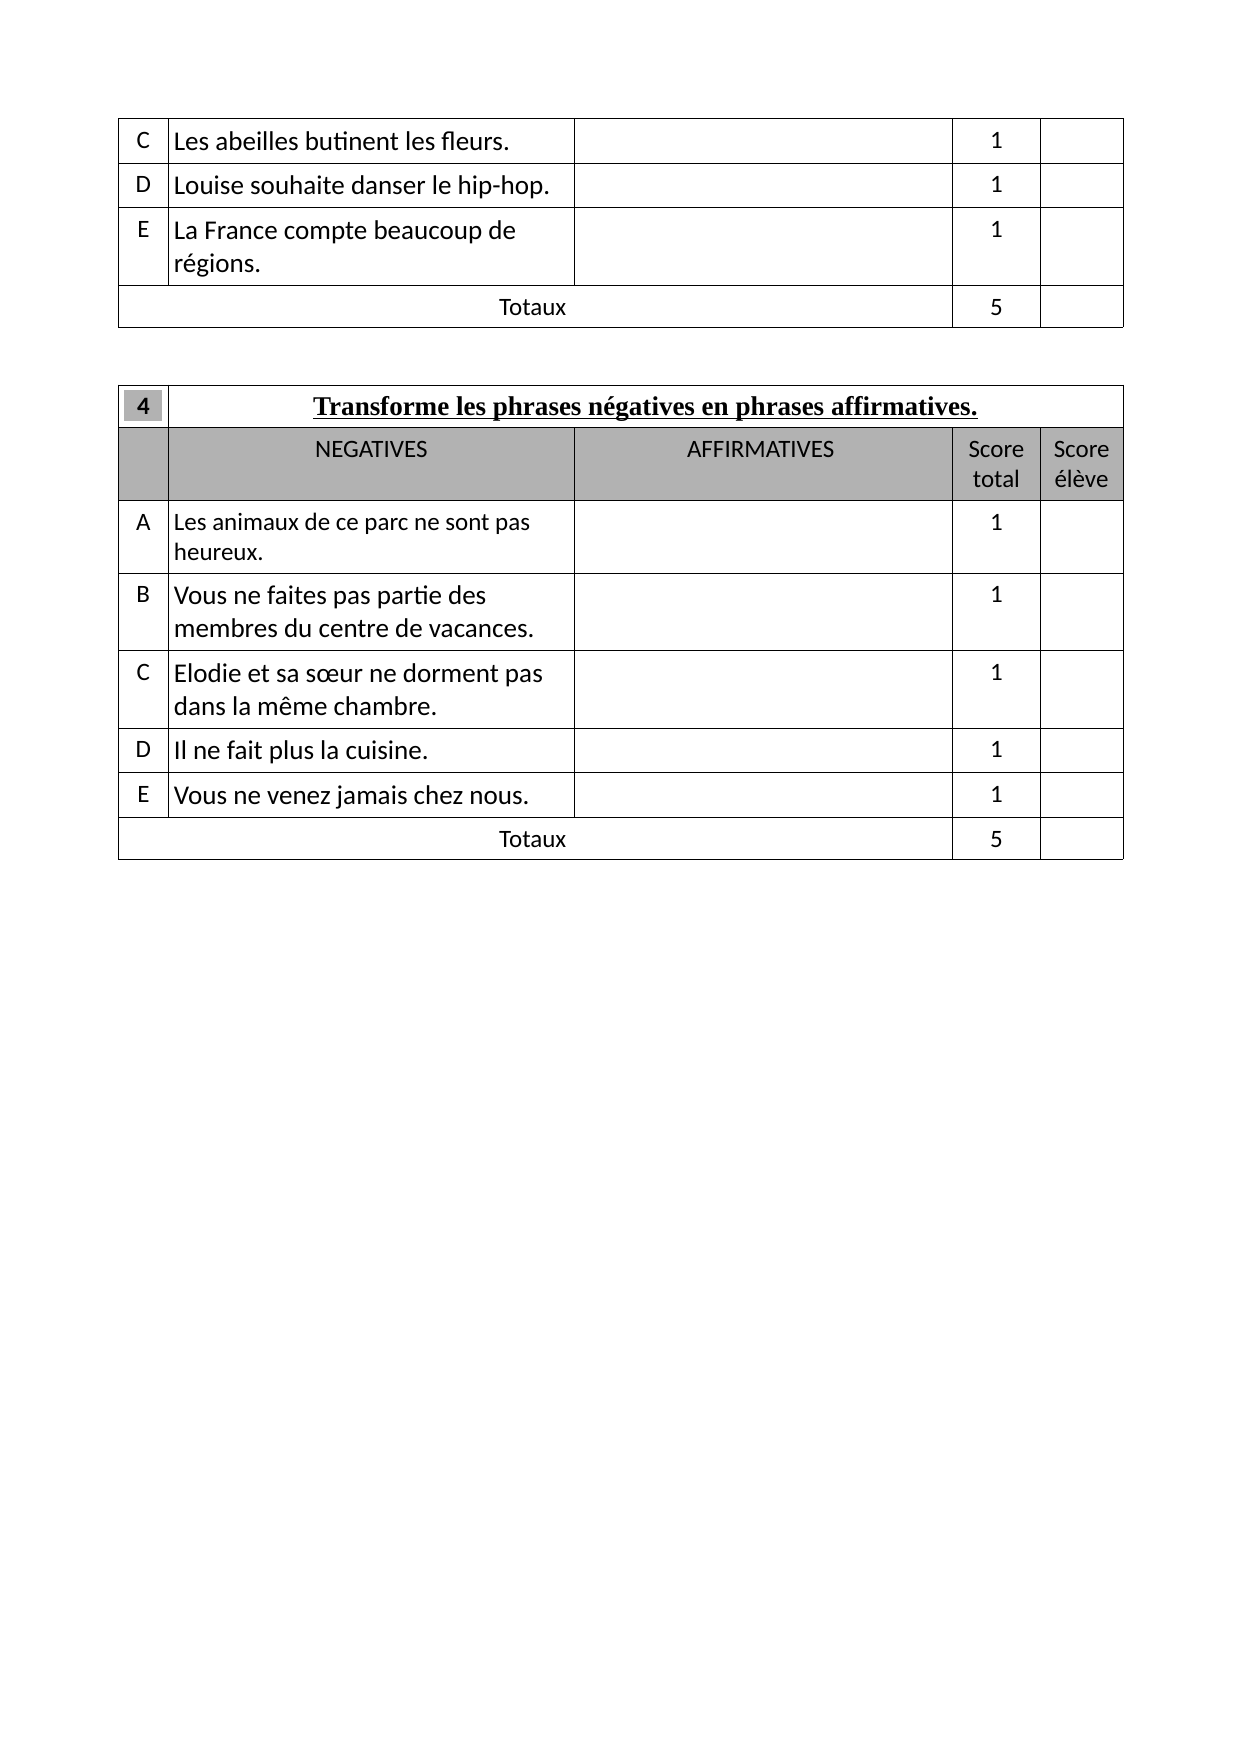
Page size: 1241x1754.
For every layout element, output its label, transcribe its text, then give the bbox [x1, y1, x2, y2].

table_cell D [119, 729, 168, 772]
table_cell Il ne fait plus la cuisine. [169, 729, 574, 772]
table_cell NEGATIVES [169, 428, 574, 500]
table_cell 1 [953, 651, 1040, 728]
table_cell 1 [953, 729, 1040, 772]
table_cell E [119, 208, 168, 285]
table_cell [119, 428, 168, 500]
table_cell [1041, 574, 1123, 650]
table_cell AFFIRMATIVES [575, 428, 952, 500]
table_header Transforme les phrases négatives en phrases affirmatives. [169, 386, 1123, 427]
table_cell [1041, 818, 1123, 859]
table_cell [1041, 501, 1123, 572]
table_header 4 [119, 386, 168, 427]
table_cell [1041, 773, 1123, 817]
table_cell Vous ne faites pas partie des membres du centre de vacances. [169, 574, 574, 650]
table_cell [575, 729, 952, 772]
table_cell E [119, 773, 168, 817]
table_cell C [119, 119, 168, 163]
table_cell [1041, 164, 1123, 207]
table_cell B [119, 574, 168, 650]
table_cell 1 [953, 501, 1040, 572]
table_cell 1 [953, 208, 1040, 285]
table_cell 1 [953, 773, 1040, 817]
table_cell La France compte beaucoup de régions. [169, 208, 574, 285]
table_cell A [119, 501, 168, 572]
table_cell Totaux [119, 818, 952, 859]
table_cell [575, 208, 952, 285]
table_cell 5 [953, 286, 1040, 327]
table_cell Elodie et sa sœur ne dorment pas dans la même chambre. [169, 651, 574, 728]
table_cell [1041, 119, 1123, 163]
table_cell [1041, 208, 1123, 285]
table_cell [575, 501, 952, 572]
table_cell 1 [953, 574, 1040, 650]
table_cell [1041, 729, 1123, 772]
table_cell [1041, 286, 1123, 327]
table_cell Les abeilles butinent les fleurs. [169, 119, 574, 163]
table_cell Les animaux de ce parc ne sont pas heureux. [169, 501, 574, 572]
table_cell [575, 574, 952, 650]
table_cell [575, 651, 952, 728]
table_cell [1041, 651, 1123, 728]
table_cell Score total [953, 428, 1040, 500]
table_cell 5 [953, 818, 1040, 859]
table_cell C [119, 651, 168, 728]
table_cell Vous ne venez jamais chez nous. [169, 773, 574, 817]
table_cell Score élève [1041, 428, 1123, 500]
table_cell 1 [953, 119, 1040, 163]
table_cell 1 [953, 164, 1040, 207]
table_cell Totaux [119, 286, 952, 327]
table_cell D [119, 164, 168, 207]
table_cell [575, 119, 952, 163]
table_cell Louise souhaite danser le hip-hop. [169, 164, 574, 207]
table_cell [575, 773, 952, 817]
table_cell [575, 164, 952, 207]
